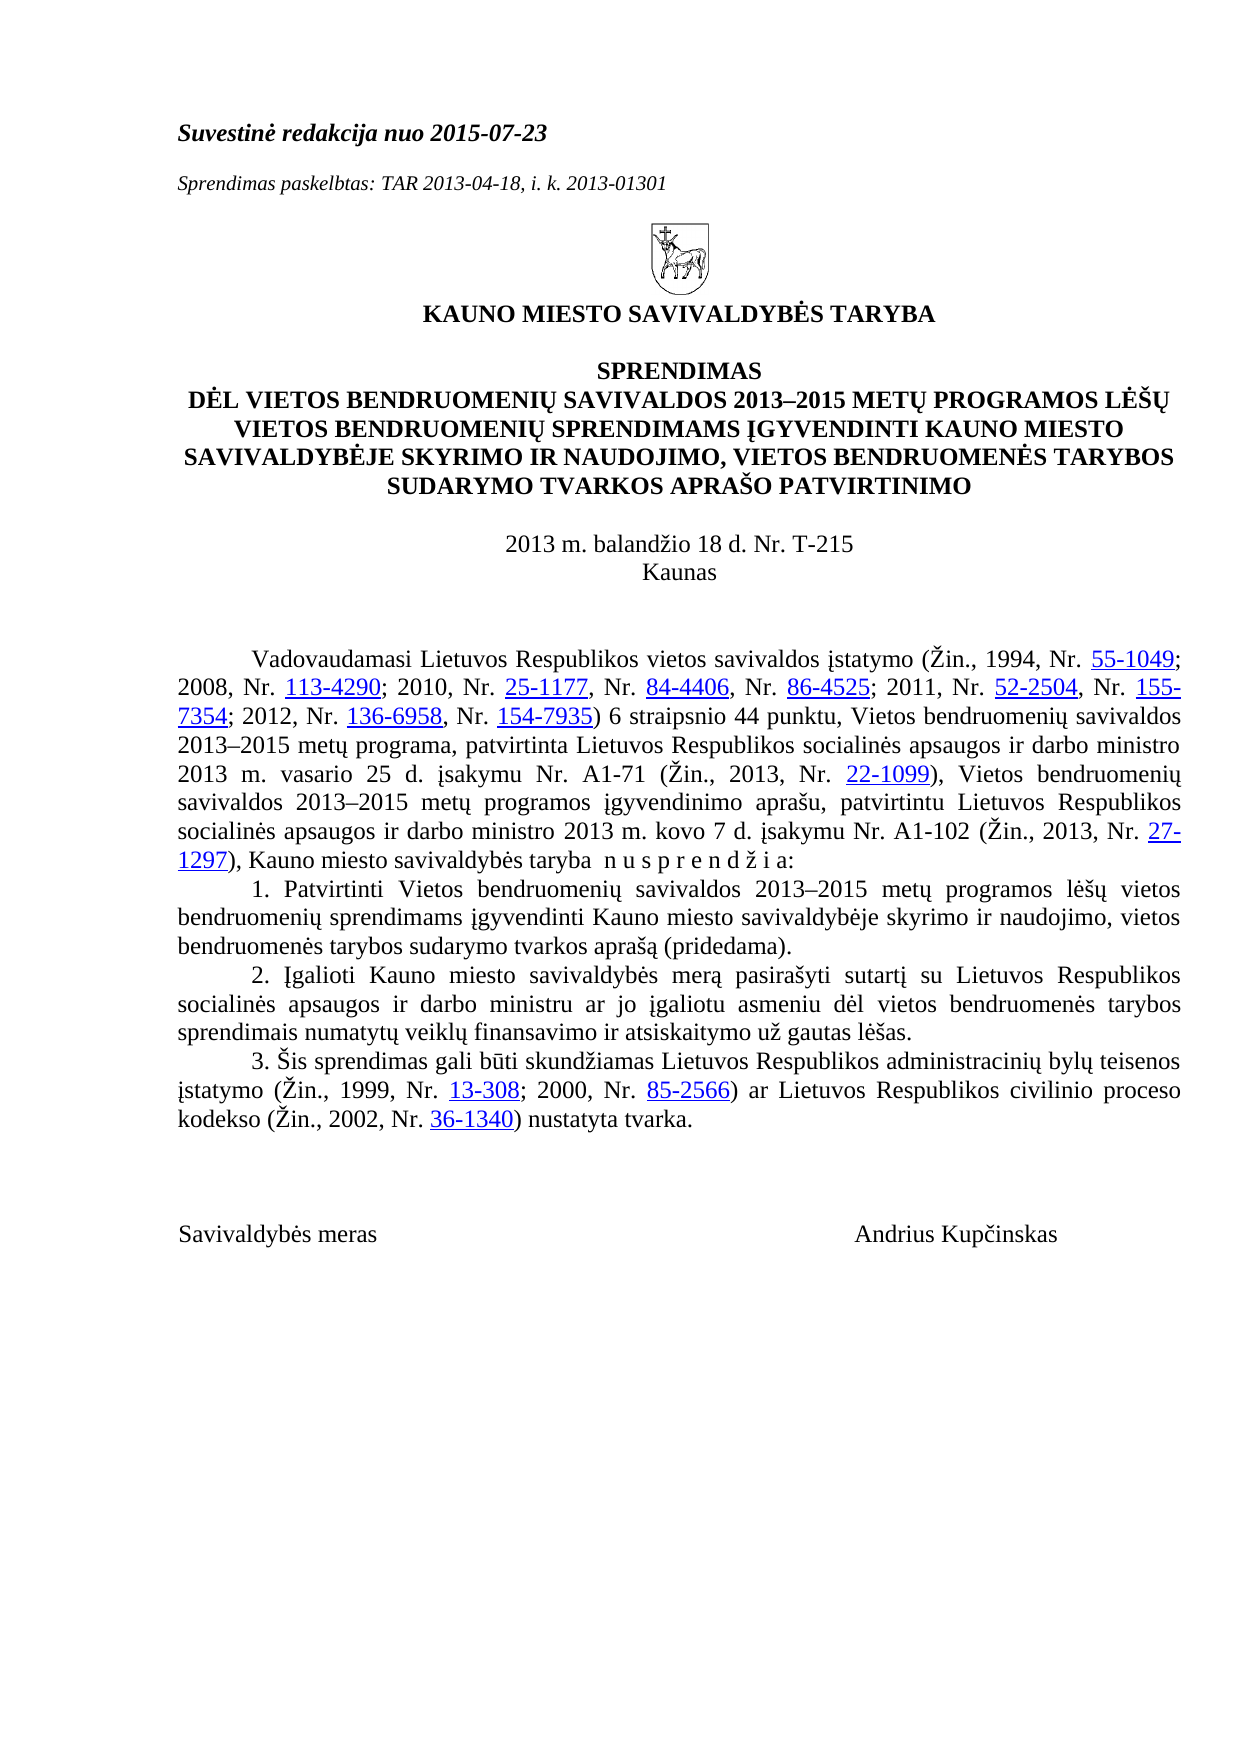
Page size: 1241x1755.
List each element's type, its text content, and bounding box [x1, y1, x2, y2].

text 1. Patvirtinti Vietos bendruomenių savivaldos 2013–2015 metų programos lėšų vietos bendruomenių sprendimams įgyvendinti Kauno miesto savivaldybėje skyrimo ir naudojimo, vietos bendruomenės tarybos sudarymo tvarkos aprašą (pridedama). [177, 874, 1181, 960]
text KAUNO MIESTO SAVIVALDYBĖS TARYBA [177, 299, 1181, 327]
text Savivaldybės meras Andrius Kupčinskas [178, 1219, 1181, 1247]
text 3. Šis sprendimas gali būti skundžiamas Lietuvos Respublikos administracinių bylų teisenos įstatymo (Žin., 1999, Nr. 13-308; 2000, Nr. 85-2566) ar Lietuvos Respublikos civilinio proceso kodekso (Žin., 2002, Nr. 36-1340) nustatyta tvarka. [177, 1046, 1181, 1132]
text DĖL VIETOS BENDRUOMENIŲ SAVIVALDOS 2013–2015 METŲ PROGRAMOS LĖŠŲ VIETOS BENDRUOMENIŲ SPRENDIMAMS ĮGYVENDINTI KAUNO MIESTO SAVIVALDYBĖJE SKYRIMO IR NAUDOJIMO, VIETOS BENDRUOMENĖS TARYBOS SUDARYMO TVARKOS APRAŠO PATVIRTINIMO [177, 385, 1181, 500]
text Kaunas [177, 557, 1181, 586]
text Sprendimas paskelbtas: TAR 2013-04-18, i. k. 2013-01301 [177, 171, 1181, 195]
text 2013 m. balandžio 18 d. Nr. T-215 [177, 529, 1181, 557]
text Suvestinė redakcija nuo 2015-07-23 [177, 118, 1181, 147]
text Vadovaudamasi Lietuvos Respublikos vietos savivaldos įstatymo (Žin., 1994, Nr. 55-1049; 2008, Nr. 113-4290; 2010, Nr. 25-1177, Nr. 84-4406, Nr. 86-4525; 2011, Nr. 52-2504, Nr. 155-7354; 2012, Nr. 136-6958, Nr. 154-7935) 6 straipsnio 44 punktu, Vietos bendruomenių savivaldos 2013–2015 metų programa, patvirtinta Lietuvos Respublikos socialinės apsaugos ir darbo ministro 2013 m. vasario 25 d. įsakymu Nr. A1-71 (Žin., 2013, Nr. 22-1099), Vietos bendruomenių savivaldos 2013–2015 metų programos įgyvendinimo aprašu, patvirtintu Lietuvos Respublikos socialinės apsaugos ir darbo ministro 2013 m. kovo 7 d. įsakymu Nr. A1-102 (Žin., 2013, Nr. 27-1297), Kauno miesto savivaldybės taryba n u s p r e n d ž i a: [177, 644, 1181, 874]
text 2. Įgalioti Kauno miesto savivaldybės merą pasirašyti sutartį su Lietuvos Respublikos socialinės apsaugos ir darbo ministru ar jo įgaliotu asmeniu dėl vietos bendruomenės tarybos sprendimais numatytų veiklų finansavimo ir atsiskaitymo už gautas lėšas. [177, 960, 1181, 1046]
text SPRENDIMAS [177, 356, 1181, 385]
